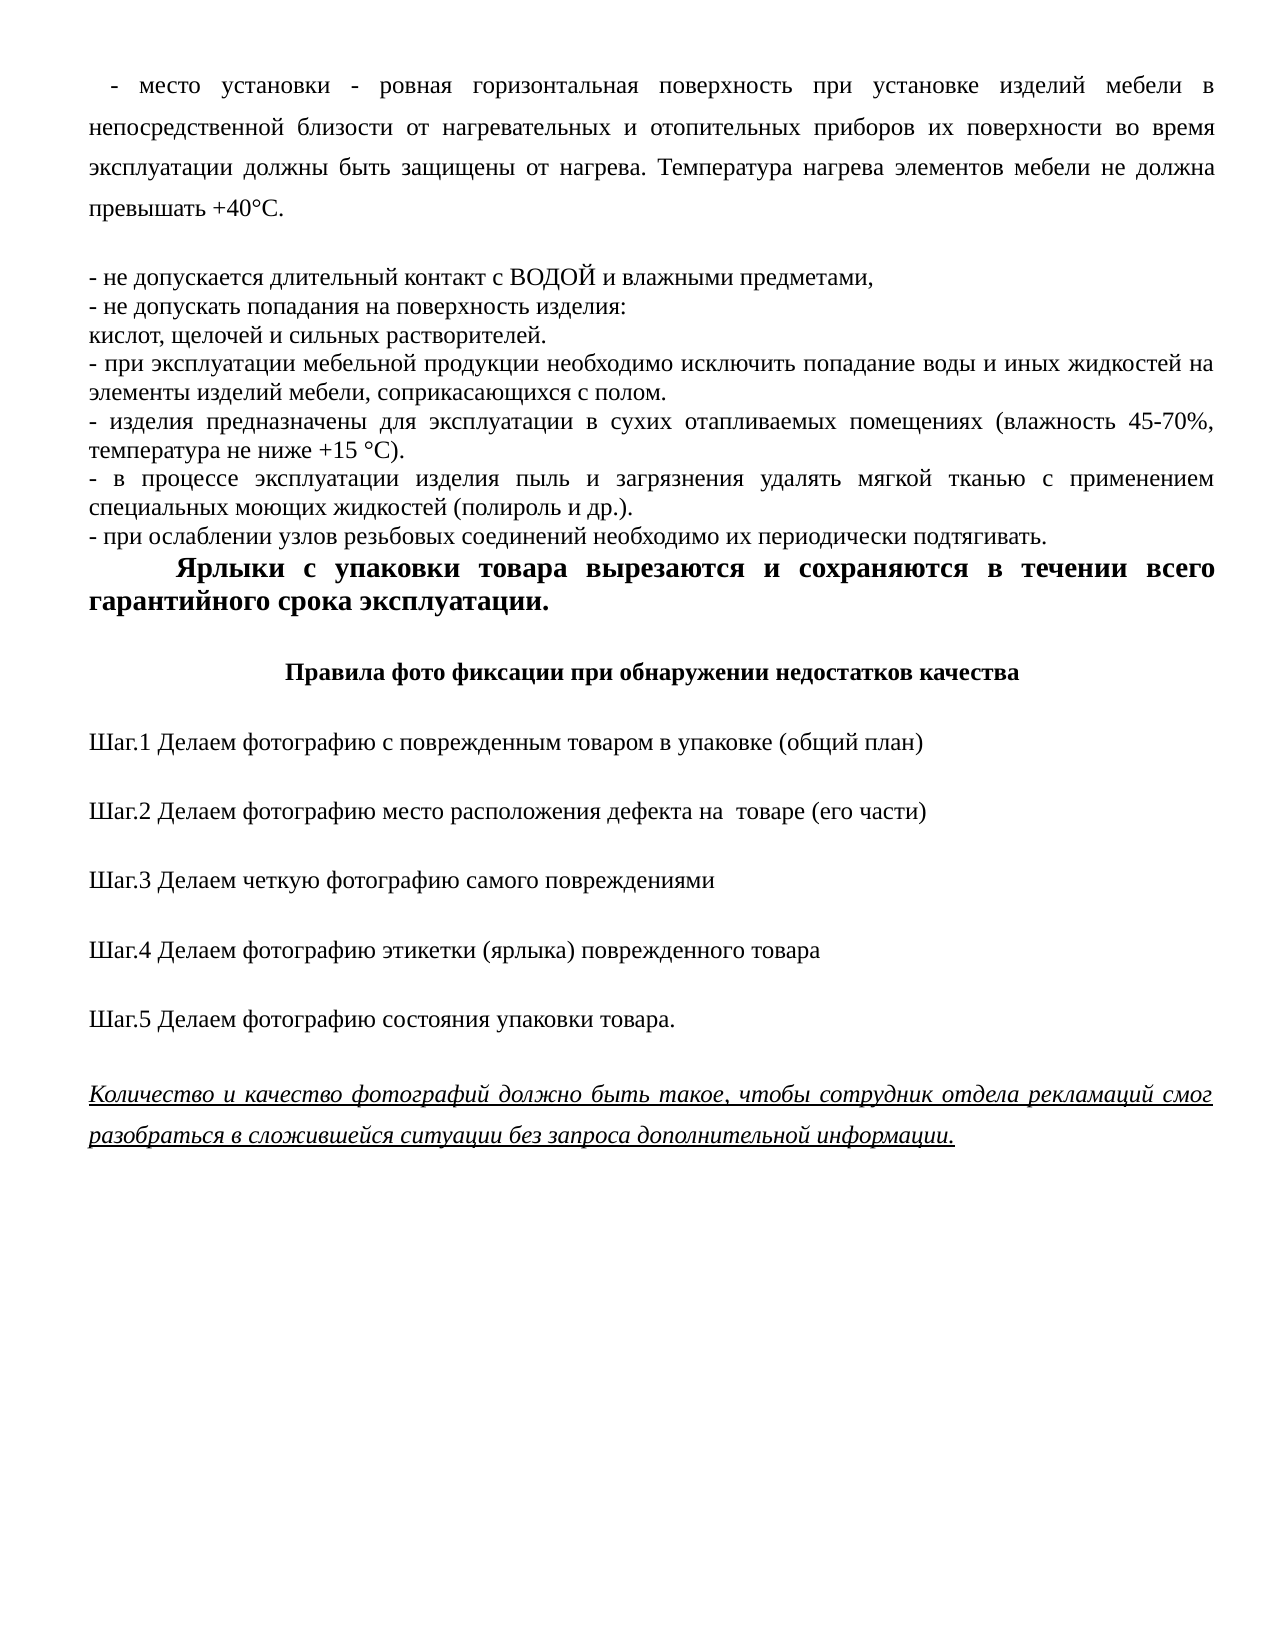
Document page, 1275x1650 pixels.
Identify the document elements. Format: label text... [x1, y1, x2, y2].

text - при эксплуатации мебельной продукции необходимо исключить попадание воды и иных жидкостей на элементы изделий мебели, соприкасающихся с полом. [88, 348, 1216, 406]
text Количество и качество фотографий должно быть такое, чтобы сотрудник отдела рекламаций смог разобраться в сложившейся ситуации без запроса дополнительной информации. [88, 1068, 1216, 1149]
text - место установки - ровная горизонтальная поверхность при установке изделий мебели в непосредственной близости от нагревательных и отопительных приборов их поверхности во время эксплуатации должны быть защищены от нагрева. Температура нагрева элементов мебели не должна превышать +40°С. [88, 59, 1216, 222]
text - при ослаблении узлов резьбовых соединений необходимо их периодически подтягивать. [88, 521, 1216, 550]
text - не допускается длительный контакт с ВОДОЙ и влажными предметами, [88, 262, 1216, 291]
text - в процессе эксплуатации изделия пыль и загрязнения удалять мягкой тканью с применением специальных моющих жидкостей (полироль и др.). [88, 463, 1216, 521]
text - изделия предназначены для эксплуатации в сухих отапливаемых помещениях (влажность 45-70%, температура не ниже +15 °С). [88, 406, 1216, 463]
text Шаг.1 Делаем фотографию с поврежденным товаром в упаковке (общий план) [88, 727, 1216, 756]
text - не допускать попадания на поверхность изделия: [88, 291, 1216, 320]
text Шаг.5 Делаем фотографию состояния упаковки товара. [88, 1004, 1216, 1033]
text Шаг.4 Делаем фотографию этикетки (ярлыка) поврежденного товара [88, 935, 1216, 964]
text Шаг.2 Делаем фотографию место расположения дефекта на товаре (его части) [88, 796, 1216, 825]
text Правила фото фиксации при обнаружении недостатков качества [88, 657, 1216, 686]
text Шаг.3 Делаем четкую фотографию самого повреждениями [88, 866, 1216, 894]
text Ярлыки с упаковки товара вырезаются и сохраняются в течении всего гарантийного срока эксплуатации. [88, 550, 1216, 617]
text кислот, щелочей и сильных растворителей. [88, 320, 1216, 348]
